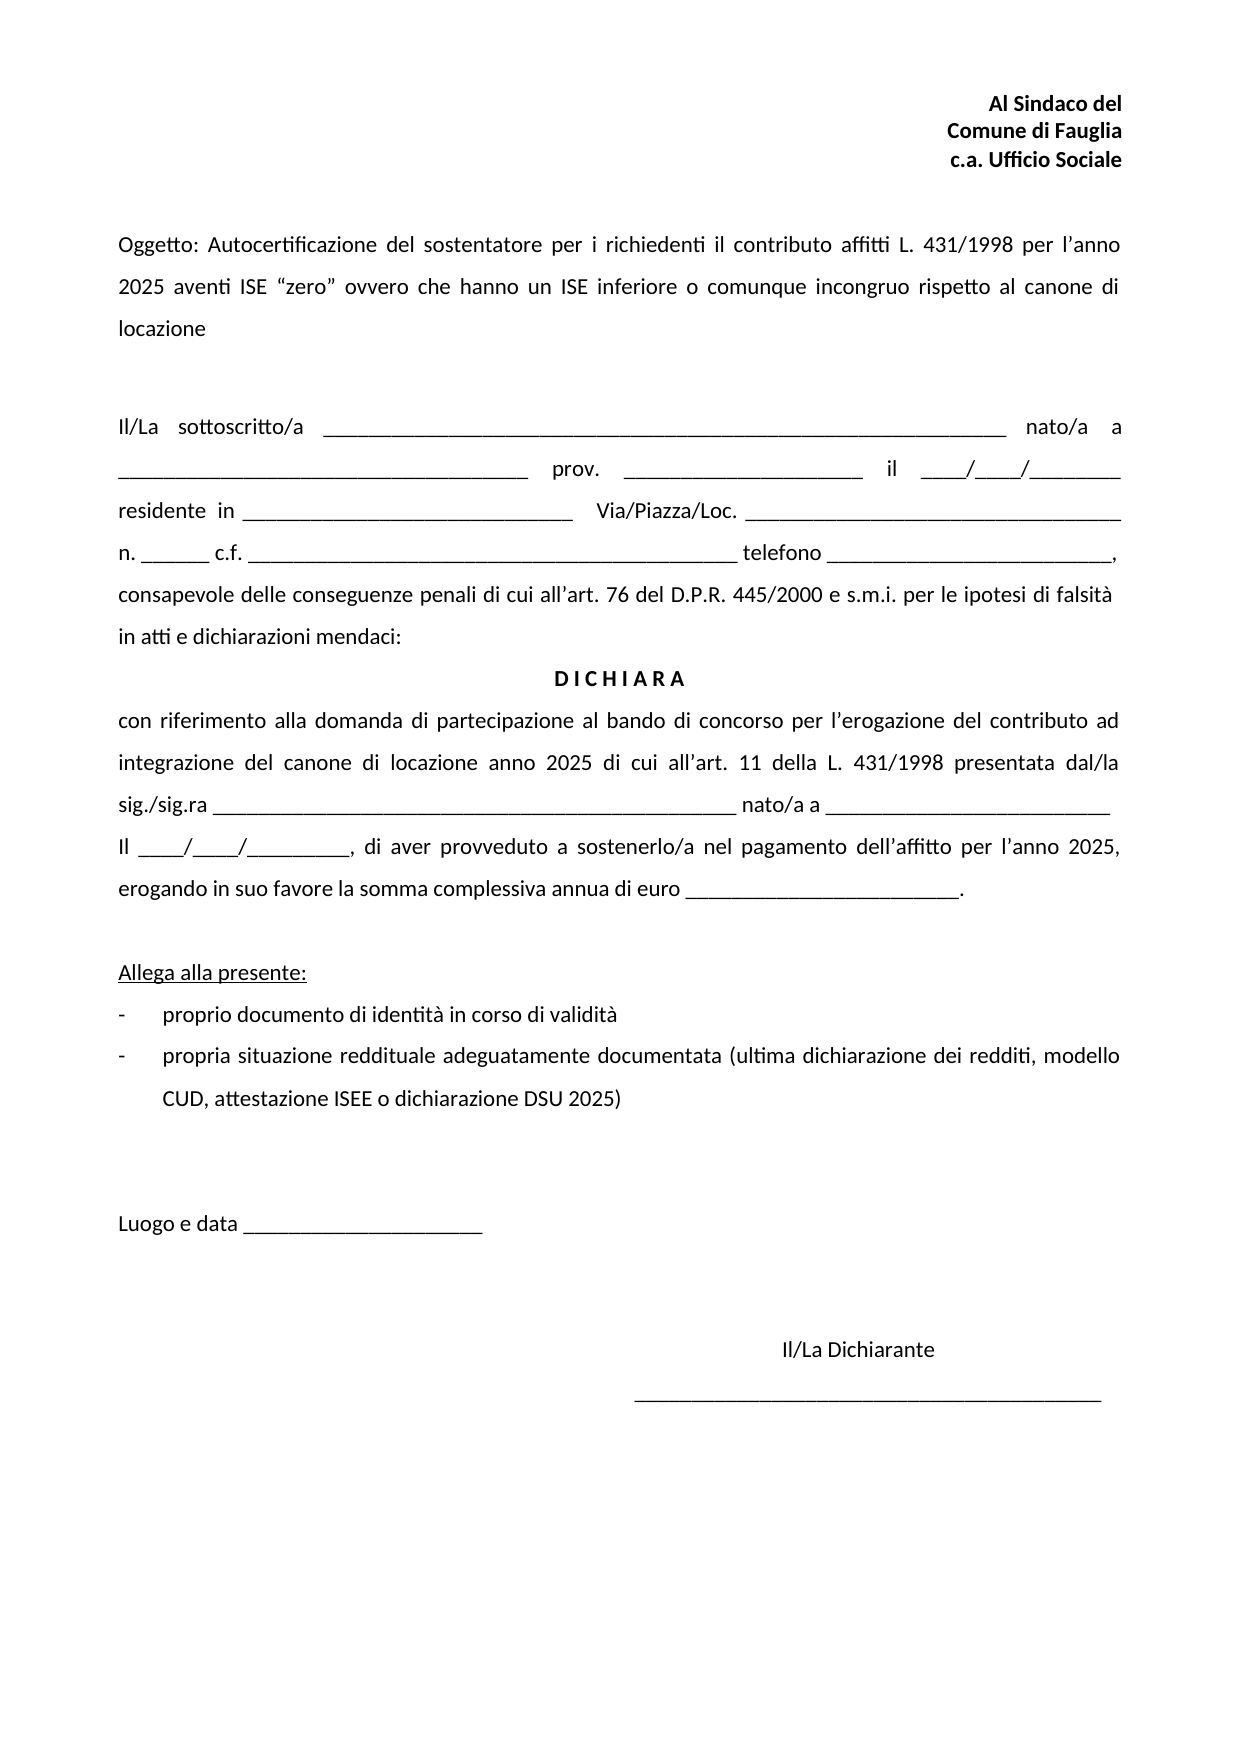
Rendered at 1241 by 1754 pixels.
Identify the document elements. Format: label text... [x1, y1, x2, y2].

text Luogo e data _____________________ [118, 1209, 1122, 1238]
text _________________________________________ [118, 1377, 1122, 1406]
list propria situazione reddituale adeguatamente documentata (ultima dichiarazione dei redditi, modello CUD, attestazione ISEE o dichiarazione DSU 2025) [118, 1042, 1122, 1112]
text Il/La sottoscritto/a ____________________________________________________________ nato/a a ____________________________________ prov. _____________________ il ____/____/________ residente in _____________________________ Via/Piazza/Loc. _________________________________ n. ______ c.f. ___________________________________________ telefono _________________________, [118, 412, 1122, 566]
text Il ____/____/_________, di aver provveduto a sostenerlo/a nel pagamento dell’affitto per l’anno 2025, erogando in suo favore la somma complessiva annua di euro ________________________. [118, 832, 1122, 902]
subtitle D I C H I A R A [515, 664, 723, 692]
text c.a. Ufficio Sociale [118, 145, 1122, 173]
list proprio documento di identità in corso di validità [118, 1000, 1122, 1028]
text consapevole delle conseguenze penali di cui all’art. 76 del D.P.R. 445/2000 e s.m.i. per le ipotesi di falsità in atti e dichiarazioni mendaci: [118, 580, 1114, 650]
text Allega alla presente: [118, 958, 1122, 986]
text Oggetto: Autocertificazione del sostentatore per i richiedenti il contributo affitti L. 431/1998 per l’anno 2025 aventi ISE “zero” ovvero che hanno un ISE inferiore o comunque incongruo rispetto al canone di locazione [118, 230, 1122, 342]
text Al Sindaco del [118, 89, 1122, 117]
text Il/La Dichiarante [118, 1336, 1122, 1363]
text con riferimento alla domanda di partecipazione al bando di concorso per l’erogazione del contributo ad integrazione del canone di locazione anno 2025 di cui all’art. 11 della L. 431/1998 presentata dal/la sig./sig.ra ______________________________________________ nato/a a _________________________ [118, 706, 1122, 818]
text Comune di Fauglia [118, 117, 1122, 145]
